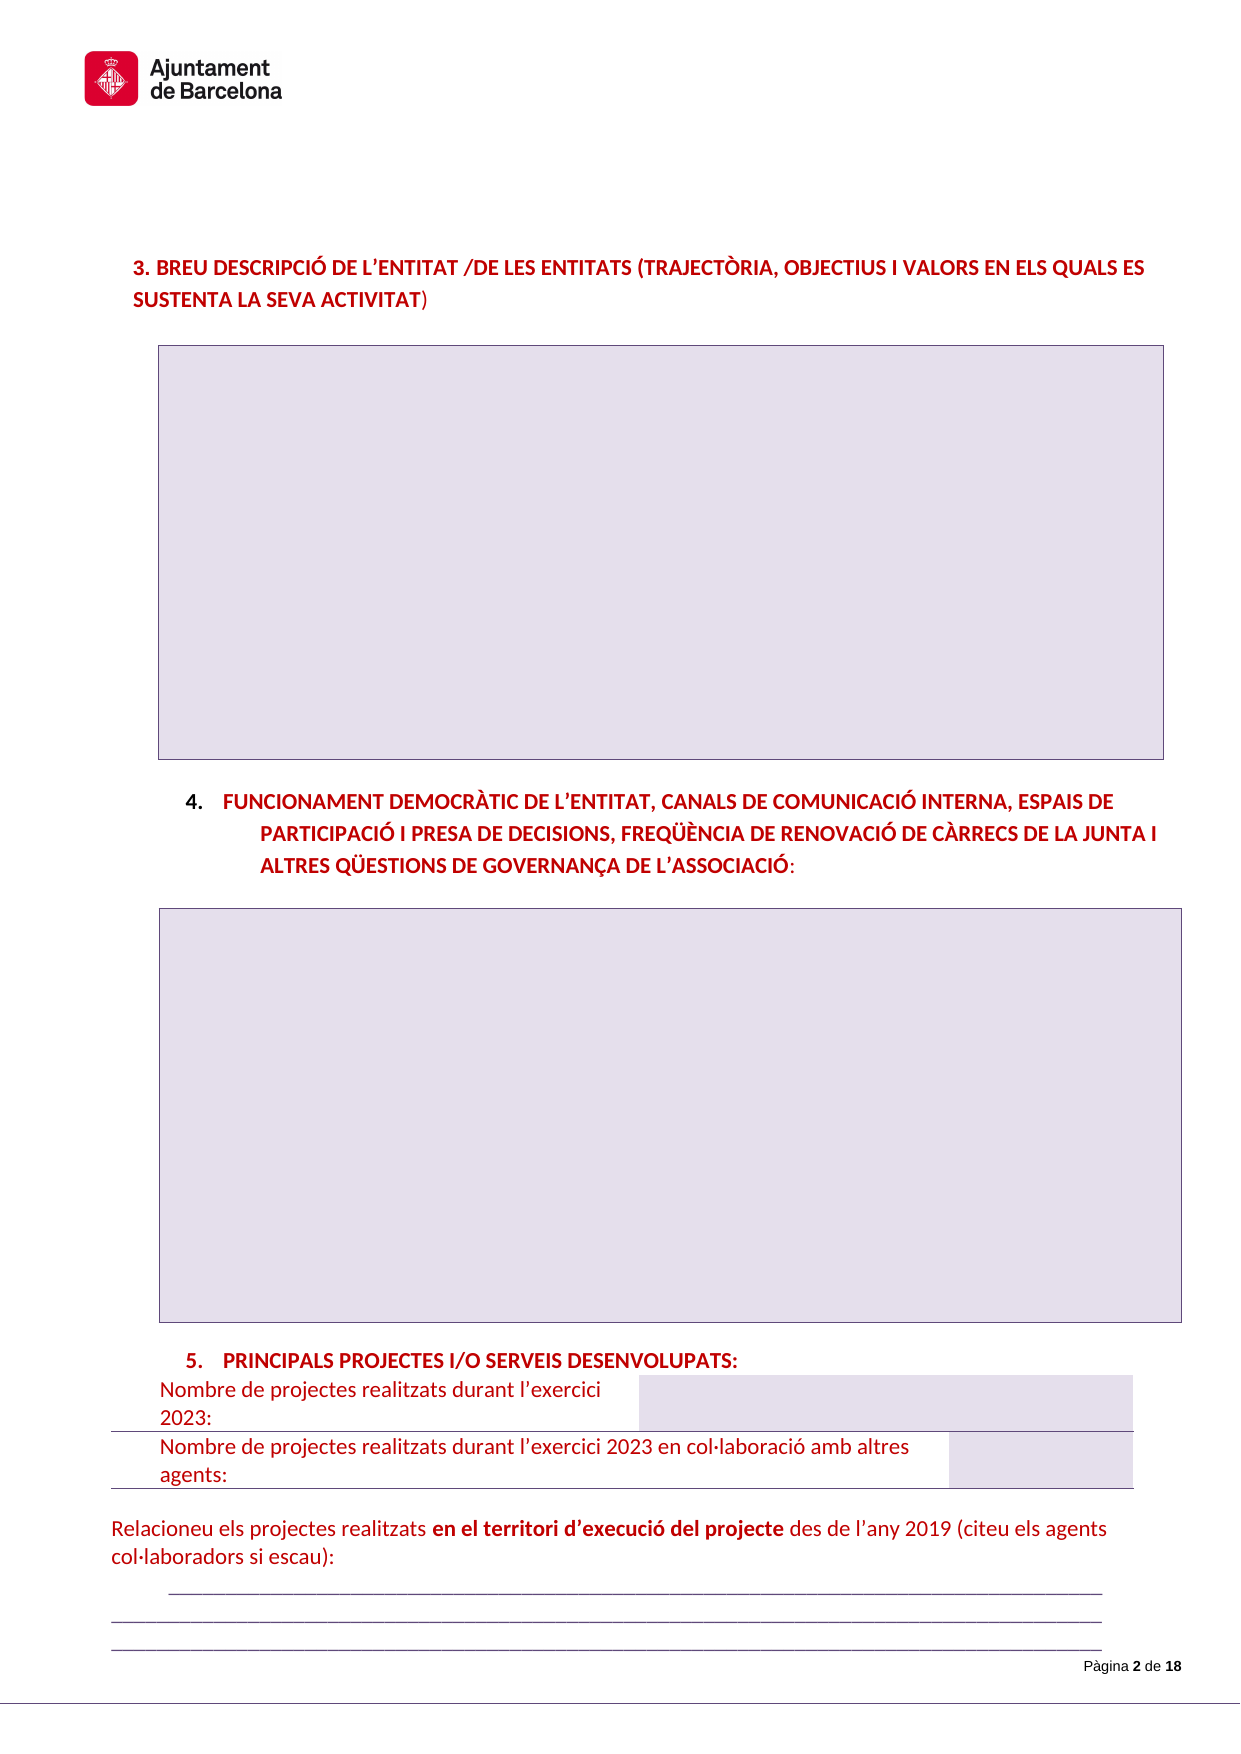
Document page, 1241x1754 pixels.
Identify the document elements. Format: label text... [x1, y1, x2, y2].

table_header [159, 346, 1163, 759]
list PRINCIPALS PROJECTES I/O SERVEIS DESENVOLUPATS: [185, 1347, 1181, 1375]
text __________________________________________________________________________________ [111, 1570, 1181, 1598]
table_header Nombre de projectes realitzats durant l’exercici 2023: [111, 1375, 639, 1431]
text Relacioneu els projectes realitzats en el territori d’execució del projecte des de l’any 2019 (citeu els agents col·laboradors si escau): [111, 1514, 1181, 1570]
text _______________________________________________________________________________________ [111, 1626, 1181, 1654]
table_cell Nombre de projectes realitzats durant l’exercici 2023 en col·laboració amb altres agents: [111, 1432, 949, 1488]
text _______________________________________________________________________________________ [111, 1598, 1181, 1626]
text 3. BREU DESCRIPCIÓ DE L’ENTITAT /DE LES ENTITATS (TRAJECTÒRIA, OBJECTIUS I VALORS EN ELS QUALS ES SUSTENTA LA SEVA ACTIVITAT) [133, 253, 1181, 313]
list FUNCIONAMENT DEMOCRÀTIC DE L’ENTITAT, CANALS DE COMUNICACIÓ INTERNA, ESPAIS DE PARTICIPACIÓ I PRESA DE DECISIONS, FREQÜÈNCIA DE RENOVACIÓ DE CÀRRECS DE LA JUNTA I ALTRES QÜESTIONS DE GOVERNANÇA DE L’ASSOCIACIÓ: [185, 787, 1181, 880]
table_header [639, 1375, 1133, 1431]
table_header [160, 909, 1181, 1322]
table_cell [949, 1432, 1133, 1488]
